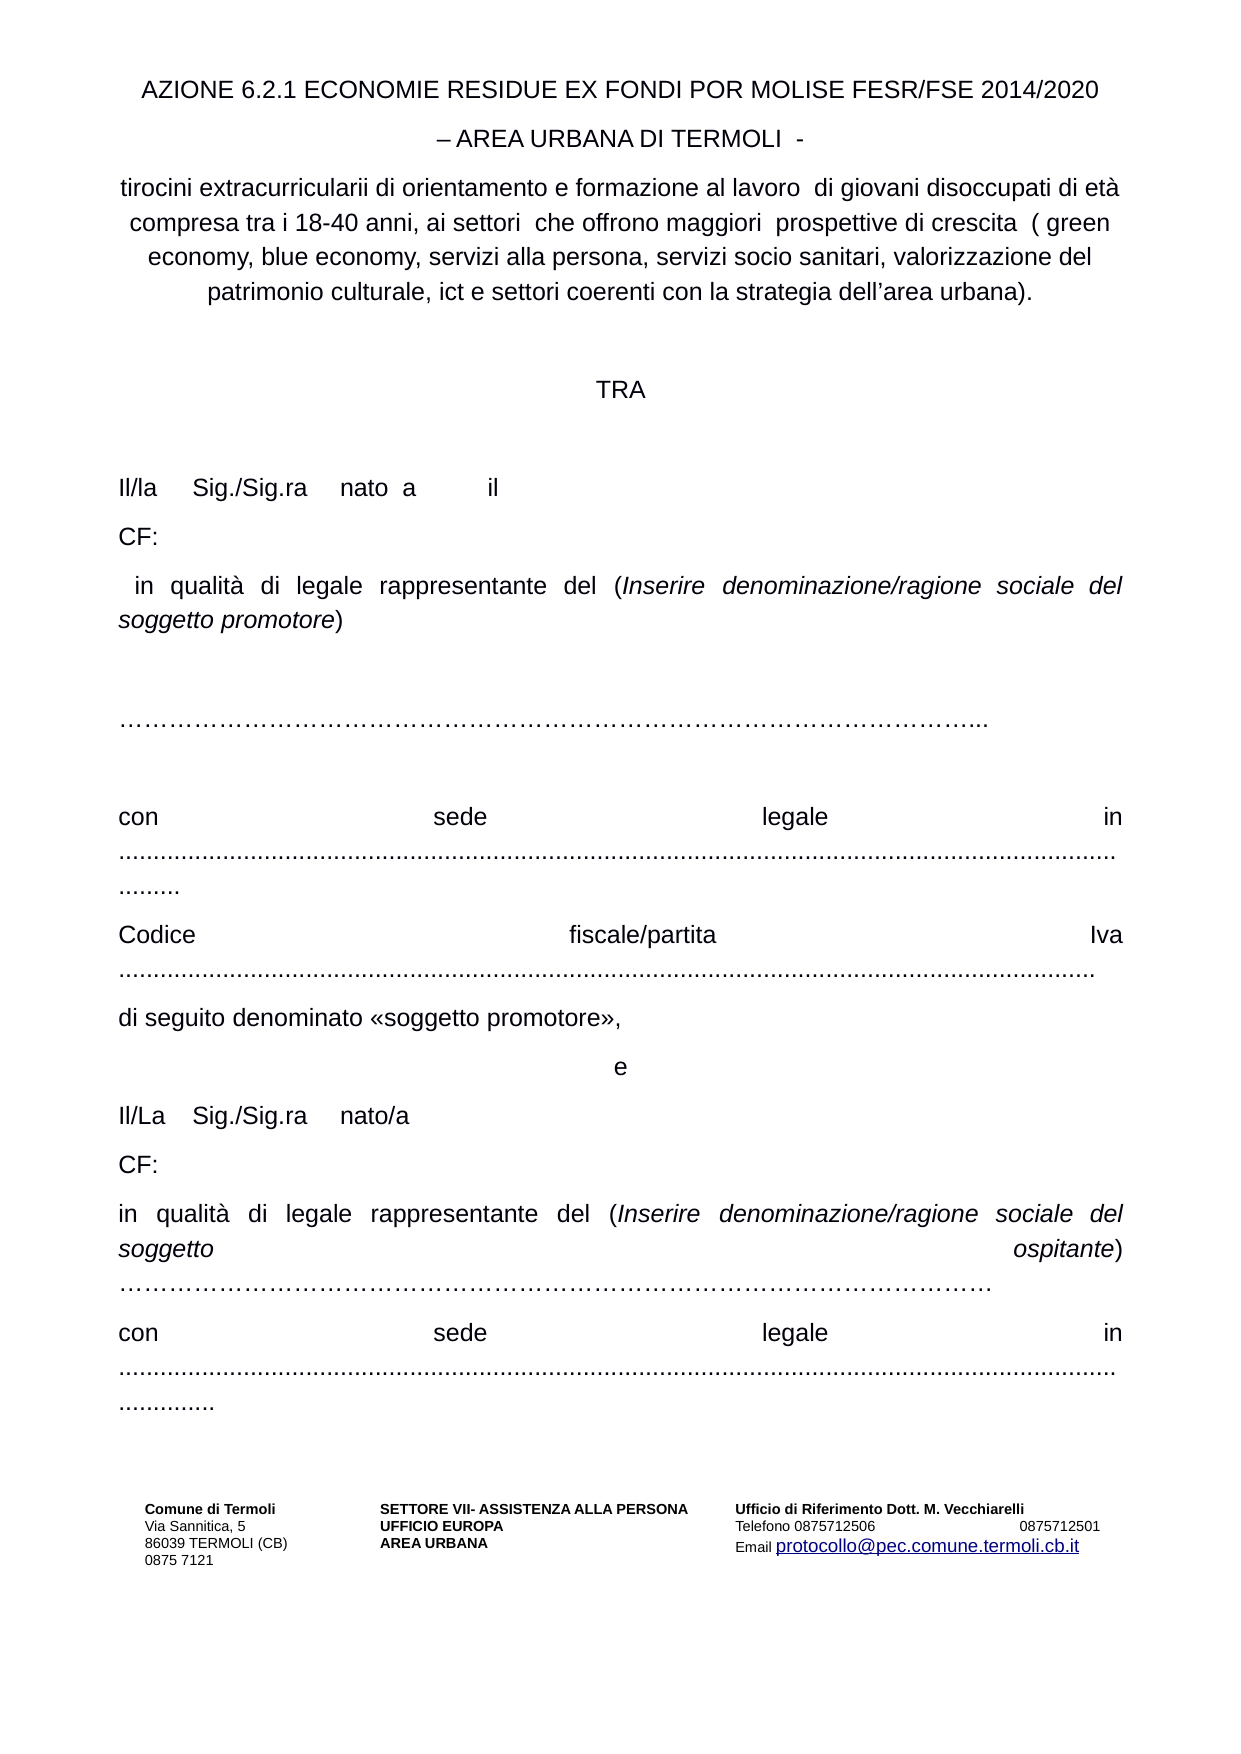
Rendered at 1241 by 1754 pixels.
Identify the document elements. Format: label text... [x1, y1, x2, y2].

text e [118, 1052, 1123, 1081]
text …………………………………………………………………………………………... [118, 703, 1123, 732]
text TRA [118, 375, 1123, 403]
text tirocini extracurricularii di orientamento e formazione al lavoro di giovani disoccupati di età compresa tra i 18-40 anni, ai settori che offrono maggiori prospettive di crescita ( green economy, blue economy, servizi alla persona, servizi socio sanitari, valorizzazione del patrimonio culturale, ict e settori coerenti con la strategia dell’area urbana). [118, 173, 1123, 305]
text in qualità di legale rappresentante del (Inserire denominazione/ragione sociale del soggetto ospitante)…………………………………………………………………………………………… [118, 1199, 1123, 1297]
text AZIONE 6.2.1 ECONOMIE RESIDUE EX FONDI POR MOLISE FESR/FSE 2014/2020 [118, 75, 1123, 104]
text – AREA URBANA DI TERMOLI - [118, 124, 1123, 153]
text di seguito denominato «soggetto promotore», [118, 1003, 1123, 1032]
text con sede legale in ......................................................................................................................................................... [118, 802, 1123, 899]
text Il/la Sig./Sig.ra nato a il [118, 473, 1123, 502]
text CF: [118, 1150, 1123, 1179]
text in qualità di legale rappresentante del (Inserire denominazione/ragione sociale del soggetto promotore) [118, 571, 1123, 634]
text Codice fiscale/partita Iva ............................................................................................................................................. [118, 920, 1123, 983]
text Il/La Sig./Sig.ra nato/a [118, 1101, 1123, 1130]
text con sede legale in .............................................................................................................................................................. [118, 1317, 1123, 1415]
text CF: [118, 522, 1123, 551]
